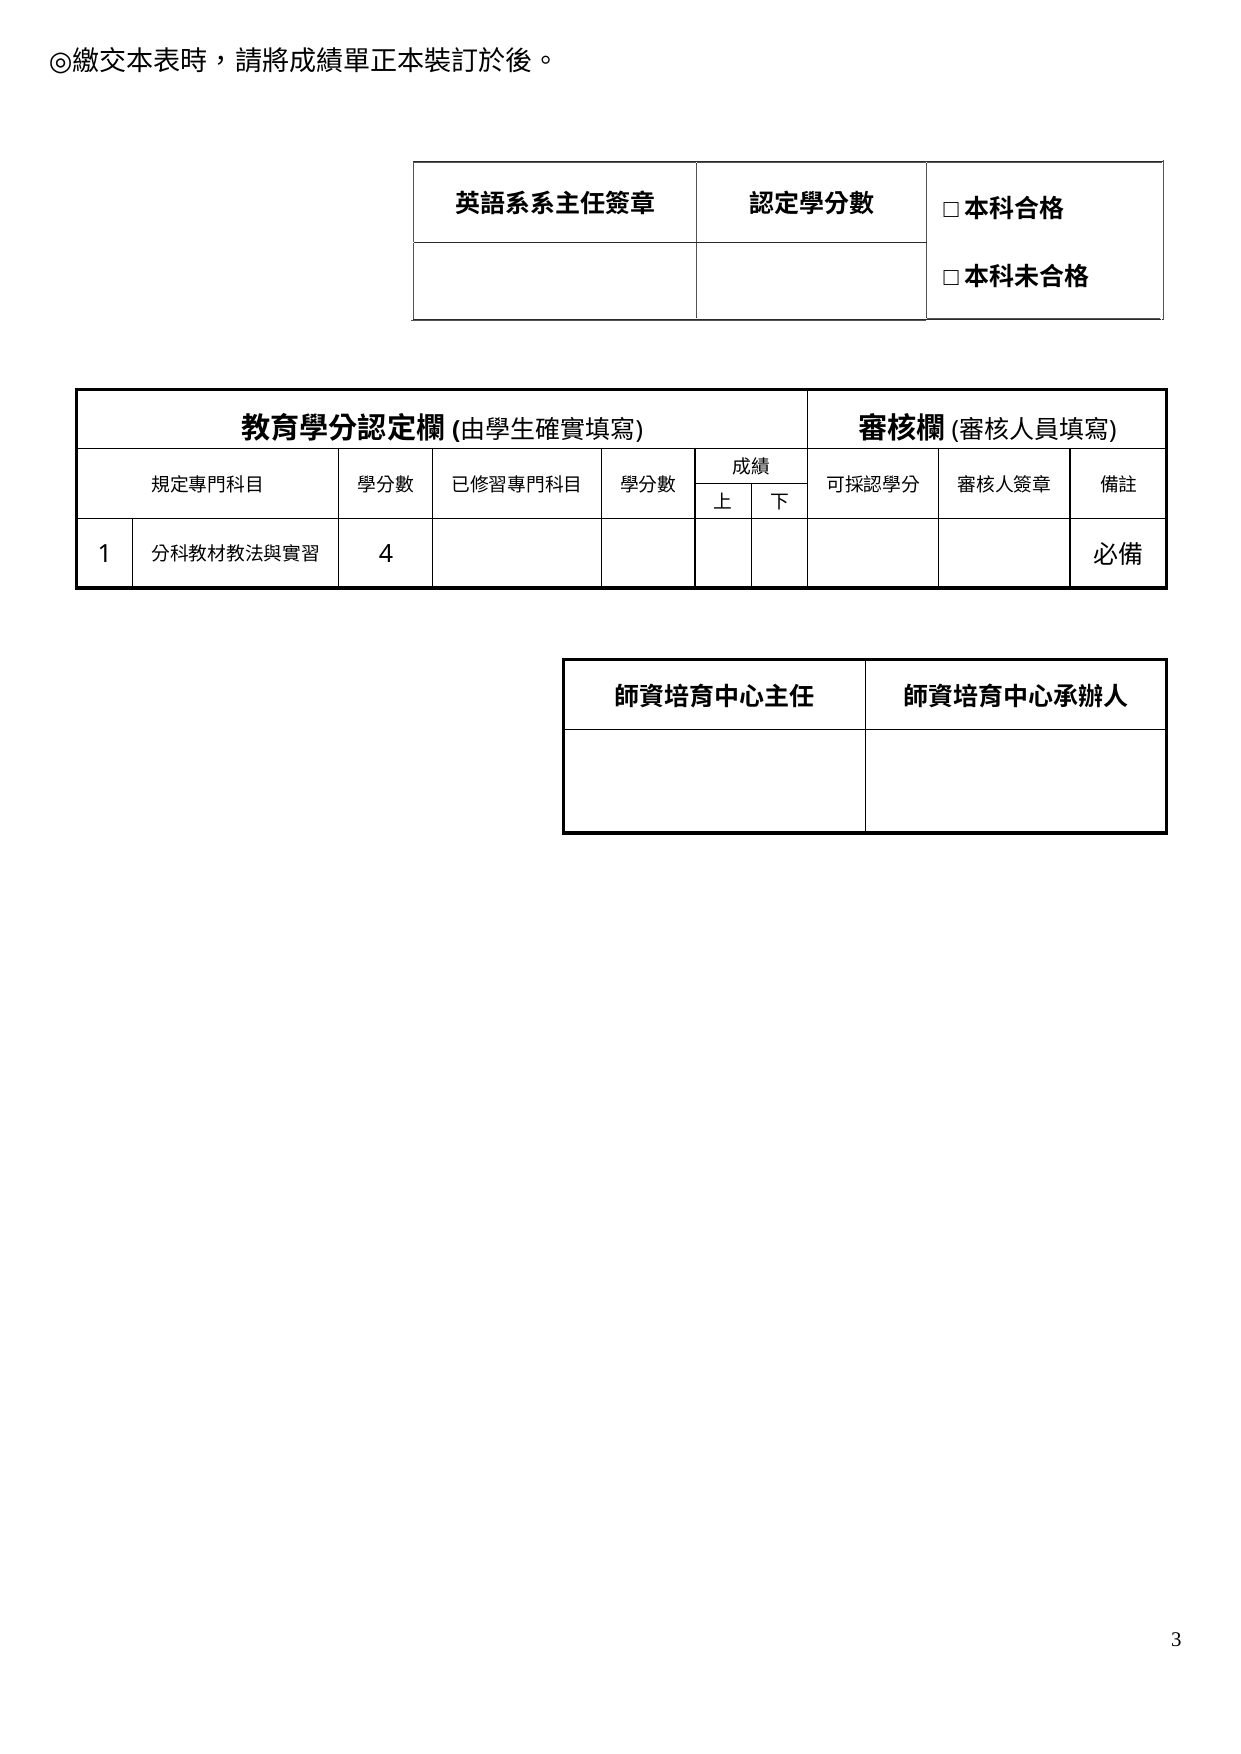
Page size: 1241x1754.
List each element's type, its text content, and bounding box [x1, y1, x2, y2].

table_cell [433, 519, 601, 586]
table_cell 分科教材教法與實習 [133, 519, 338, 586]
table_cell 已修習專門科目 [433, 449, 601, 517]
table_cell 必備 [1071, 519, 1165, 586]
table_cell [752, 519, 807, 586]
table_cell 規定專門科目 [78, 449, 338, 517]
table_cell 學分數 [602, 449, 694, 517]
table_header 教育學分認定欄 (由學生確實填寫) [78, 391, 807, 447]
table_cell 4 [339, 519, 432, 586]
table_cell 備註 [1071, 449, 1165, 517]
table_cell [602, 519, 694, 586]
table_cell 上 [696, 484, 751, 517]
table_header 認定學分數 [698, 163, 926, 242]
table_header 師資培育中心承辦人 [866, 661, 1165, 728]
text ◎繳交本表時，請將成績單正本裝訂於後。 [22, 24, 1234, 92]
table_cell [866, 730, 1165, 831]
table_cell 成績 [696, 449, 807, 482]
table_cell 可採認學分 [808, 449, 938, 517]
table_header 英語系系主任簽章 [414, 163, 696, 242]
table_header 師資培育中心主任 [565, 661, 865, 728]
table_cell [696, 519, 751, 586]
table_header □ 本科合格 □ 本科未合格 [927, 163, 1162, 318]
table_cell [413, 242, 696, 318]
table_cell [939, 519, 1069, 586]
table_cell 下 [752, 484, 807, 517]
table_cell 學分數 [339, 449, 432, 517]
table_cell 1 [78, 519, 132, 586]
table_cell [697, 244, 926, 318]
table_cell [808, 519, 938, 586]
table_cell 審核人簽章 [939, 449, 1069, 517]
table_cell [565, 730, 865, 831]
table_header 審核欄 (審核人員填寫) [808, 391, 1165, 447]
